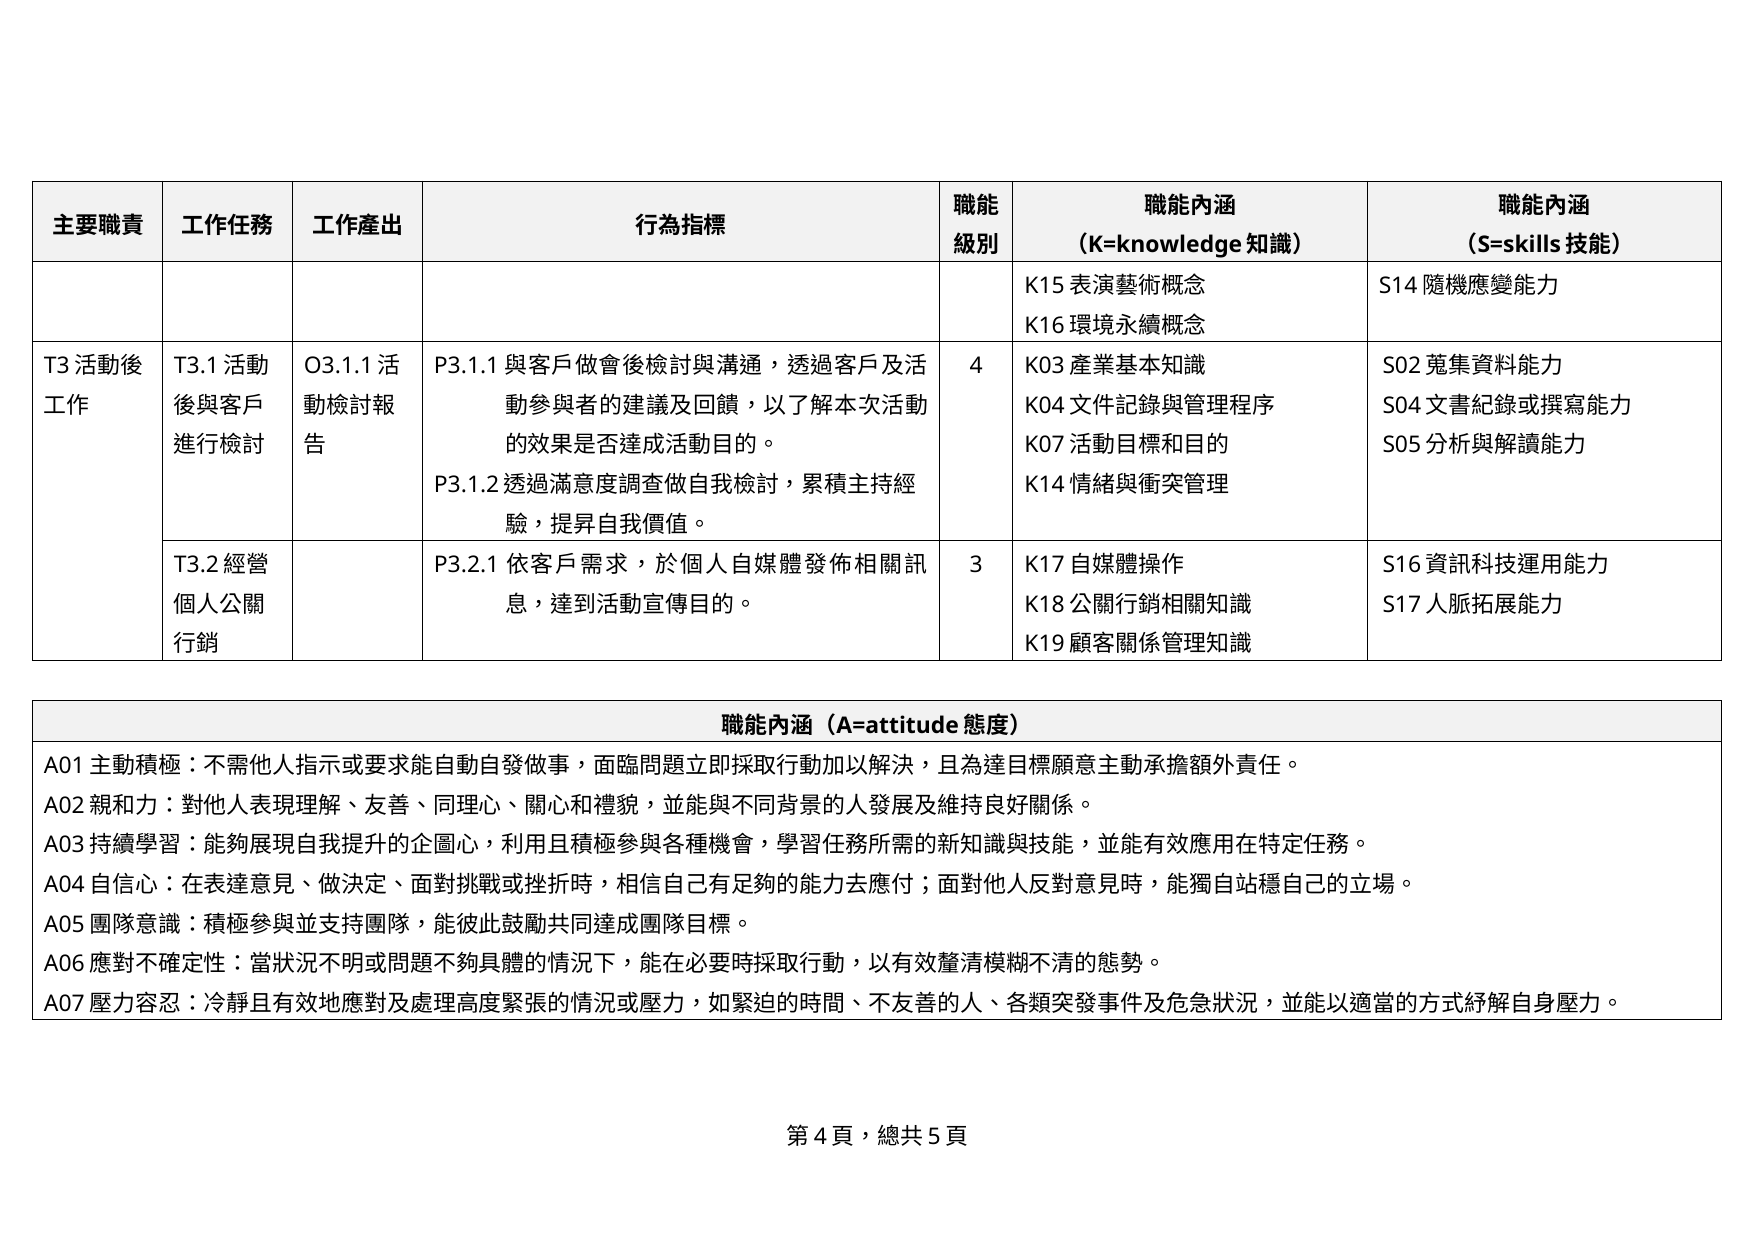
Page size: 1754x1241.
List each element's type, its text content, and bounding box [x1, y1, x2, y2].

table_cell P3.2.1依客戶需求，於個人自媒體發佈相關訊息，達到活動宣傳目的。 [423, 541, 939, 660]
table_header 職能內涵 （S=skills技能） [1368, 182, 1721, 261]
table_cell K17自媒體操作 K18公關行銷相關知識 K19顧客關係管理知識 [1013, 541, 1367, 660]
table_cell O3.1.1活動檢討報告 [293, 342, 422, 540]
table_header 工作任務 [163, 182, 292, 261]
table_cell [293, 541, 422, 660]
table_cell [423, 262, 939, 341]
table_cell [940, 262, 1012, 341]
table_header 行為指標 [423, 182, 939, 261]
table_cell [33, 262, 162, 341]
table_cell T3.2經營個人公關行銷 [163, 541, 292, 660]
table_header 職能內涵（A=attitude態度） [33, 701, 1721, 741]
table_cell K03產業基本知識 K04文件記錄與管理程序 K07活動目標和目的 K14情緒與衝突管理 [1013, 342, 1367, 540]
table_cell S16資訊科技運用能力 S17人脈拓展能力 [1368, 541, 1721, 660]
table_cell S14隨機應變能力 [1368, 262, 1721, 341]
table_cell 3 [940, 541, 1012, 660]
table_header 職能內涵 （K=knowledge知識） [1013, 182, 1367, 261]
table_cell S02蒐集資料能力 S04文書紀錄或撰寫能力 S05分析與解讀能力 [1368, 342, 1721, 540]
table_cell 4 [940, 342, 1012, 540]
table_header 工作產出 [293, 182, 422, 261]
table_header 主要職責 [33, 182, 162, 261]
table_cell [163, 262, 292, 341]
table_cell [293, 262, 422, 341]
table_cell K15表演藝術概念 K16環境永續概念 [1013, 262, 1367, 341]
table_cell A01主動積極：不需他人指示或要求能自動自發做事，面臨問題立即採取行動加以解決，且為達目標願意主動承擔額外責任。 A02親和力：對他人表現理解、友善、同理心、關心和禮貌，並能與不同背景的人發展及維持良好關係。 A03持續學習：能夠展現自我提升的企圖心，利用且積極參與各種機會，學習任務所需的新知識與技能，並能有效應用在特定任務。 A04自信心：在表達意見、做決定、面對挑戰或挫折時，相信自己有足夠的能力去應付；面對他人反對意見時，能獨自站穩自己的立場。 A05團隊意識：積極參與並支持團隊，能彼此鼓勵共同達成團隊目標。 A06應對不確定性：當狀況不明或問題不夠具體的情況下，能在必要時採取行動，以有效釐清模糊不清的態勢。 A07壓力容忍：冷靜且有效地應對及處理高度緊張的情況或壓力，如緊迫的時間、不友善的人、各類突發事件及危急狀況，並能以適當的方式紓解自身壓力。 [33, 742, 1721, 1019]
table_cell P3.1.1與客戶做會後檢討與溝通，透過客戶及活動參與者的建議及回饋，以了解本次活動的效果是否達成活動目的。 P3.1.2透過滿意度調查做自我檢討，累積主持經驗，提昇自我價值。 [423, 342, 939, 540]
table_cell T3活動後工作 [33, 342, 162, 660]
table_header 職能 級別 [940, 182, 1012, 261]
table_cell T3.1活動後與客戶進行檢討 [163, 342, 292, 540]
